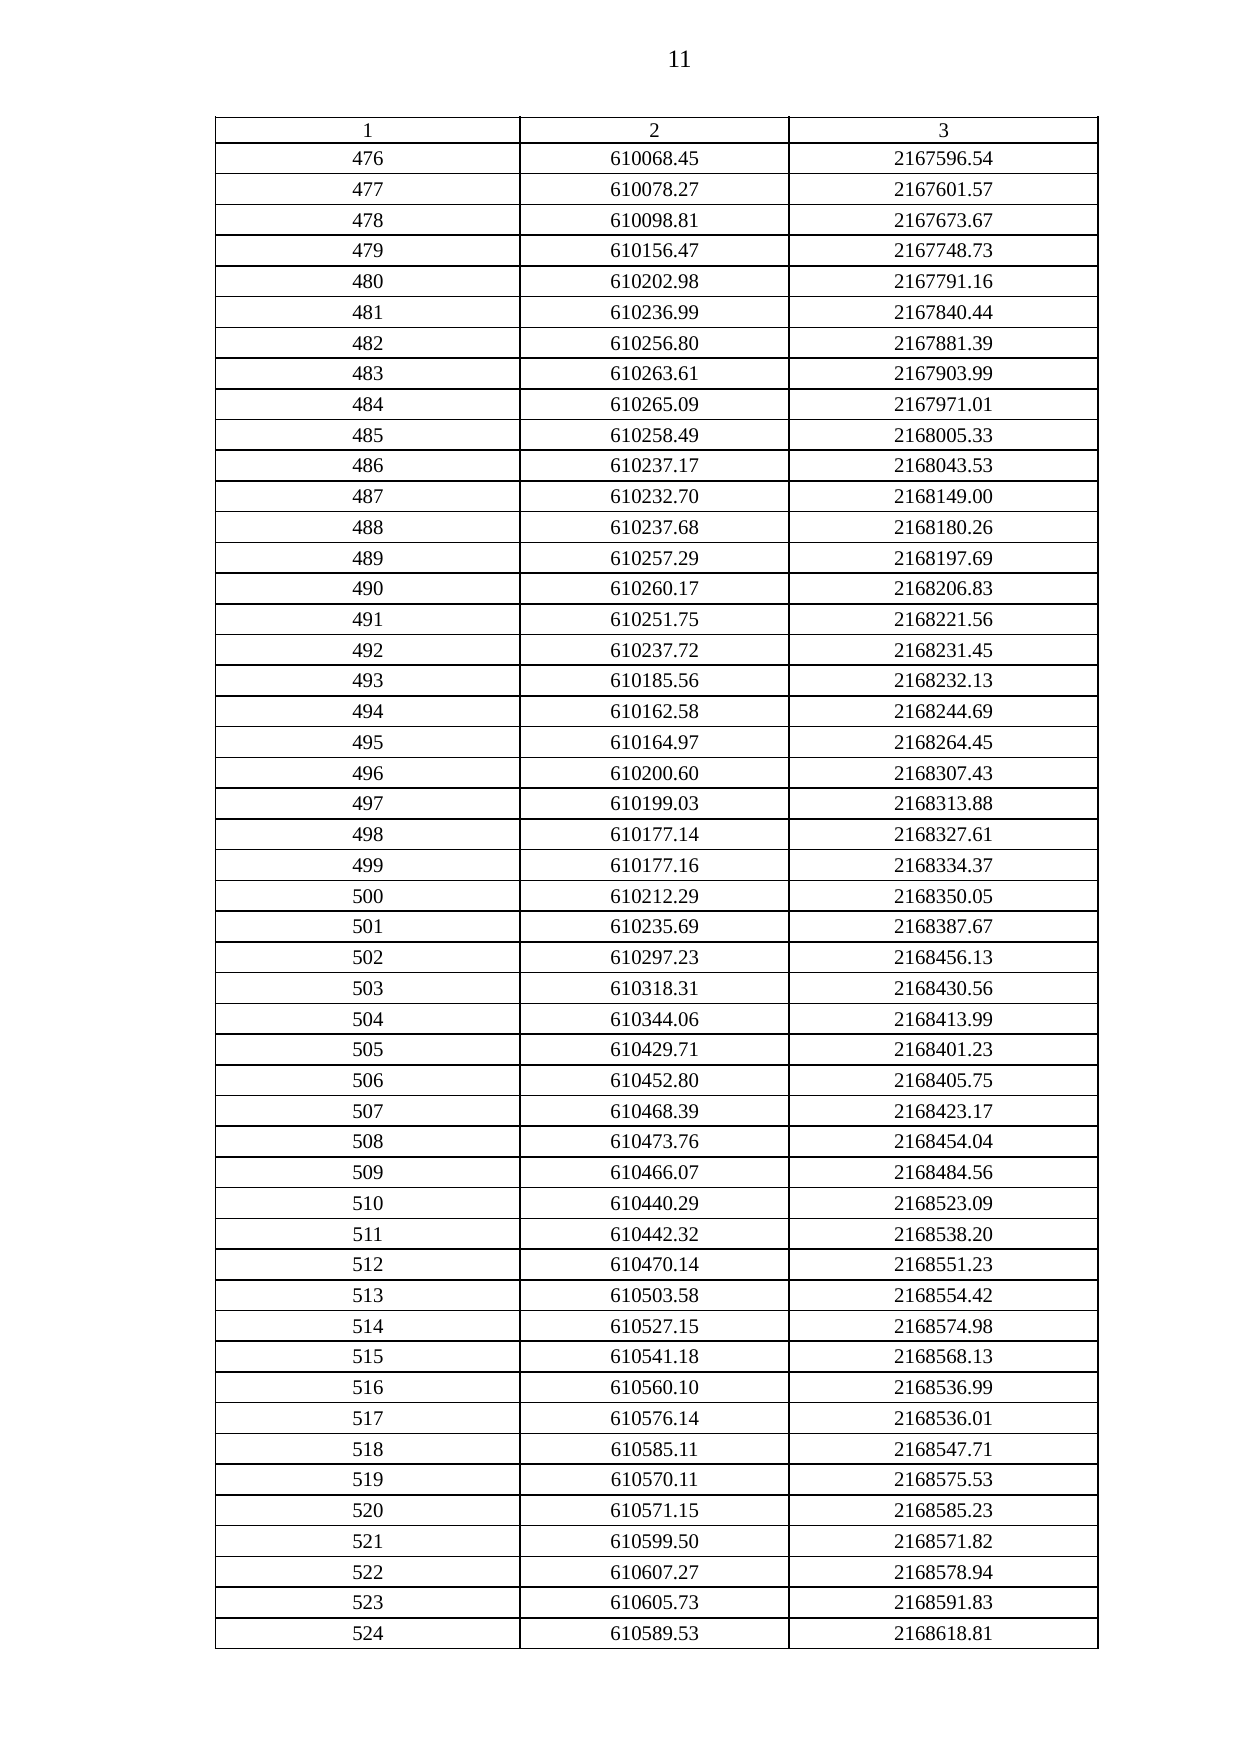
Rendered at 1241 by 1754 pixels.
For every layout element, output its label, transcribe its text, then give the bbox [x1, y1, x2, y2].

table_cell 610541.18 [521, 1342, 788, 1371]
table_cell 610256.80 [521, 328, 788, 357]
table_cell 476 [216, 144, 519, 173]
table_cell 502 [216, 943, 519, 972]
table_cell 610442.32 [521, 1219, 788, 1248]
table_cell 519 [216, 1465, 519, 1494]
table_cell 2168484.56 [790, 1158, 1097, 1187]
table_cell 514 [216, 1311, 519, 1340]
table_cell 2167596.54 [790, 144, 1097, 173]
table_cell 2167748.73 [790, 236, 1097, 265]
table_cell 477 [216, 174, 519, 203]
table_cell 610503.58 [521, 1281, 788, 1310]
table_cell 508 [216, 1127, 519, 1156]
table_cell 2168350.05 [790, 881, 1097, 910]
table_cell 610297.23 [521, 943, 788, 972]
table_cell 2168574.98 [790, 1311, 1097, 1340]
table_cell 610570.11 [521, 1465, 788, 1494]
table_cell 509 [216, 1158, 519, 1187]
table_cell 2167881.39 [790, 328, 1097, 357]
table_cell 610265.09 [521, 390, 788, 418]
table_cell 610212.29 [521, 881, 788, 910]
table_cell 481 [216, 297, 519, 326]
table_cell 2168454.04 [790, 1127, 1097, 1156]
table_cell 610235.69 [521, 912, 788, 941]
table_cell 2168554.42 [790, 1281, 1097, 1310]
table_cell 610599.50 [521, 1526, 788, 1556]
table_cell 610257.29 [521, 543, 788, 572]
table_cell 507 [216, 1096, 519, 1125]
table_cell 488 [216, 512, 519, 541]
table_cell 610078.27 [521, 174, 788, 203]
table_cell 2168197.69 [790, 543, 1097, 572]
table_cell 610162.58 [521, 697, 788, 726]
table_cell 2168307.43 [790, 758, 1097, 787]
table_cell 610156.47 [521, 236, 788, 265]
table_cell 2168313.88 [790, 789, 1097, 818]
table_cell 2168423.17 [790, 1096, 1097, 1125]
table_cell 2168523.09 [790, 1188, 1097, 1217]
table_cell 610466.07 [521, 1158, 788, 1187]
table_cell 2168575.53 [790, 1465, 1097, 1494]
table_cell 504 [216, 1004, 519, 1033]
table_cell 2168536.01 [790, 1403, 1097, 1433]
table_cell 479 [216, 236, 519, 265]
table_cell 2168578.94 [790, 1557, 1097, 1586]
table_cell 2168334.37 [790, 850, 1097, 879]
table_cell 2168221.56 [790, 605, 1097, 634]
table_cell 610237.17 [521, 451, 788, 480]
table_cell 2168232.13 [790, 666, 1097, 695]
table_cell 2168618.81 [790, 1619, 1097, 1648]
table_cell 513 [216, 1281, 519, 1310]
table_cell 2168413.99 [790, 1004, 1097, 1033]
table_cell 2168536.99 [790, 1373, 1097, 1402]
table_cell 610177.14 [521, 820, 788, 849]
table_cell 510 [216, 1188, 519, 1217]
table_cell 610589.53 [521, 1619, 788, 1648]
table_cell 493 [216, 666, 519, 695]
table_cell 522 [216, 1557, 519, 1586]
table_cell 521 [216, 1526, 519, 1556]
table_cell 2168591.83 [790, 1588, 1097, 1617]
table_cell 2168244.69 [790, 697, 1097, 726]
table_cell 2167903.99 [790, 359, 1097, 388]
table_cell 495 [216, 727, 519, 757]
table_cell 610429.71 [521, 1035, 788, 1064]
table_cell 500 [216, 881, 519, 910]
table_cell 2167791.16 [790, 267, 1097, 296]
table_cell 610232.70 [521, 482, 788, 511]
table_cell 523 [216, 1588, 519, 1617]
table_cell 516 [216, 1373, 519, 1402]
table_header 2 [521, 118, 788, 142]
table_cell 2168456.13 [790, 943, 1097, 972]
table_cell 610260.17 [521, 574, 788, 603]
table_cell 610237.68 [521, 512, 788, 541]
table_cell 483 [216, 359, 519, 388]
table_cell 512 [216, 1250, 519, 1279]
table_cell 2168430.56 [790, 973, 1097, 1002]
table_cell 2168568.13 [790, 1342, 1097, 1371]
table_cell 2167971.01 [790, 390, 1097, 418]
table_cell 478 [216, 205, 519, 234]
table_cell 517 [216, 1403, 519, 1433]
table_cell 482 [216, 328, 519, 357]
table_cell 503 [216, 973, 519, 1002]
table_cell 2167840.44 [790, 297, 1097, 326]
table_header 3 [790, 118, 1097, 142]
table_cell 2168547.71 [790, 1434, 1097, 1463]
table_cell 610200.60 [521, 758, 788, 787]
table_cell 610177.16 [521, 850, 788, 879]
table_cell 490 [216, 574, 519, 603]
table_cell 610470.14 [521, 1250, 788, 1279]
table_cell 610068.45 [521, 144, 788, 173]
table_cell 2168387.67 [790, 912, 1097, 941]
table_cell 610576.14 [521, 1403, 788, 1433]
table_cell 2168043.53 [790, 451, 1097, 480]
table_cell 518 [216, 1434, 519, 1463]
table_cell 610185.56 [521, 666, 788, 695]
table_cell 2168005.33 [790, 420, 1097, 449]
table_cell 610585.11 [521, 1434, 788, 1463]
table_cell 610452.80 [521, 1066, 788, 1094]
table_cell 2168231.45 [790, 635, 1097, 664]
table_cell 499 [216, 850, 519, 879]
table_cell 610607.27 [521, 1557, 788, 1586]
table_cell 501 [216, 912, 519, 941]
table_cell 610258.49 [521, 420, 788, 449]
table_cell 520 [216, 1496, 519, 1525]
table_cell 2168149.00 [790, 482, 1097, 511]
table_cell 610344.06 [521, 1004, 788, 1033]
table_cell 491 [216, 605, 519, 634]
table_cell 610560.10 [521, 1373, 788, 1402]
table_cell 610605.73 [521, 1588, 788, 1617]
table_cell 610318.31 [521, 973, 788, 1002]
table_cell 2167673.67 [790, 205, 1097, 234]
table_cell 610440.29 [521, 1188, 788, 1217]
table_cell 610164.97 [521, 727, 788, 757]
table_cell 610202.98 [521, 267, 788, 296]
table_cell 2168206.83 [790, 574, 1097, 603]
table_cell 610571.15 [521, 1496, 788, 1525]
table_cell 2168551.23 [790, 1250, 1097, 1279]
table_cell 610473.76 [521, 1127, 788, 1156]
table_cell 2168264.45 [790, 727, 1097, 757]
table_cell 2168571.82 [790, 1526, 1097, 1556]
table_cell 2168585.23 [790, 1496, 1097, 1525]
table_cell 492 [216, 635, 519, 664]
table_cell 505 [216, 1035, 519, 1064]
table_cell 2168538.20 [790, 1219, 1097, 1248]
table_cell 2168405.75 [790, 1066, 1097, 1094]
table_cell 515 [216, 1342, 519, 1371]
table_cell 610098.81 [521, 205, 788, 234]
table_cell 486 [216, 451, 519, 480]
table_cell 2168401.23 [790, 1035, 1097, 1064]
table_cell 494 [216, 697, 519, 726]
table_cell 497 [216, 789, 519, 818]
table_cell 485 [216, 420, 519, 449]
table_cell 498 [216, 820, 519, 849]
table_cell 610527.15 [521, 1311, 788, 1340]
table_cell 2168180.26 [790, 512, 1097, 541]
table_cell 524 [216, 1619, 519, 1648]
table_cell 511 [216, 1219, 519, 1248]
table_cell 610237.72 [521, 635, 788, 664]
table_cell 480 [216, 267, 519, 296]
table_cell 2167601.57 [790, 174, 1097, 203]
table_cell 489 [216, 543, 519, 572]
table_cell 496 [216, 758, 519, 787]
table_cell 484 [216, 390, 519, 418]
table_cell 506 [216, 1066, 519, 1094]
table_header 1 [216, 118, 519, 142]
table_cell 610199.03 [521, 789, 788, 818]
table_cell 610263.61 [521, 359, 788, 388]
table_cell 487 [216, 482, 519, 511]
table_cell 610236.99 [521, 297, 788, 326]
table_cell 610468.39 [521, 1096, 788, 1125]
table_cell 2168327.61 [790, 820, 1097, 849]
table_cell 610251.75 [521, 605, 788, 634]
